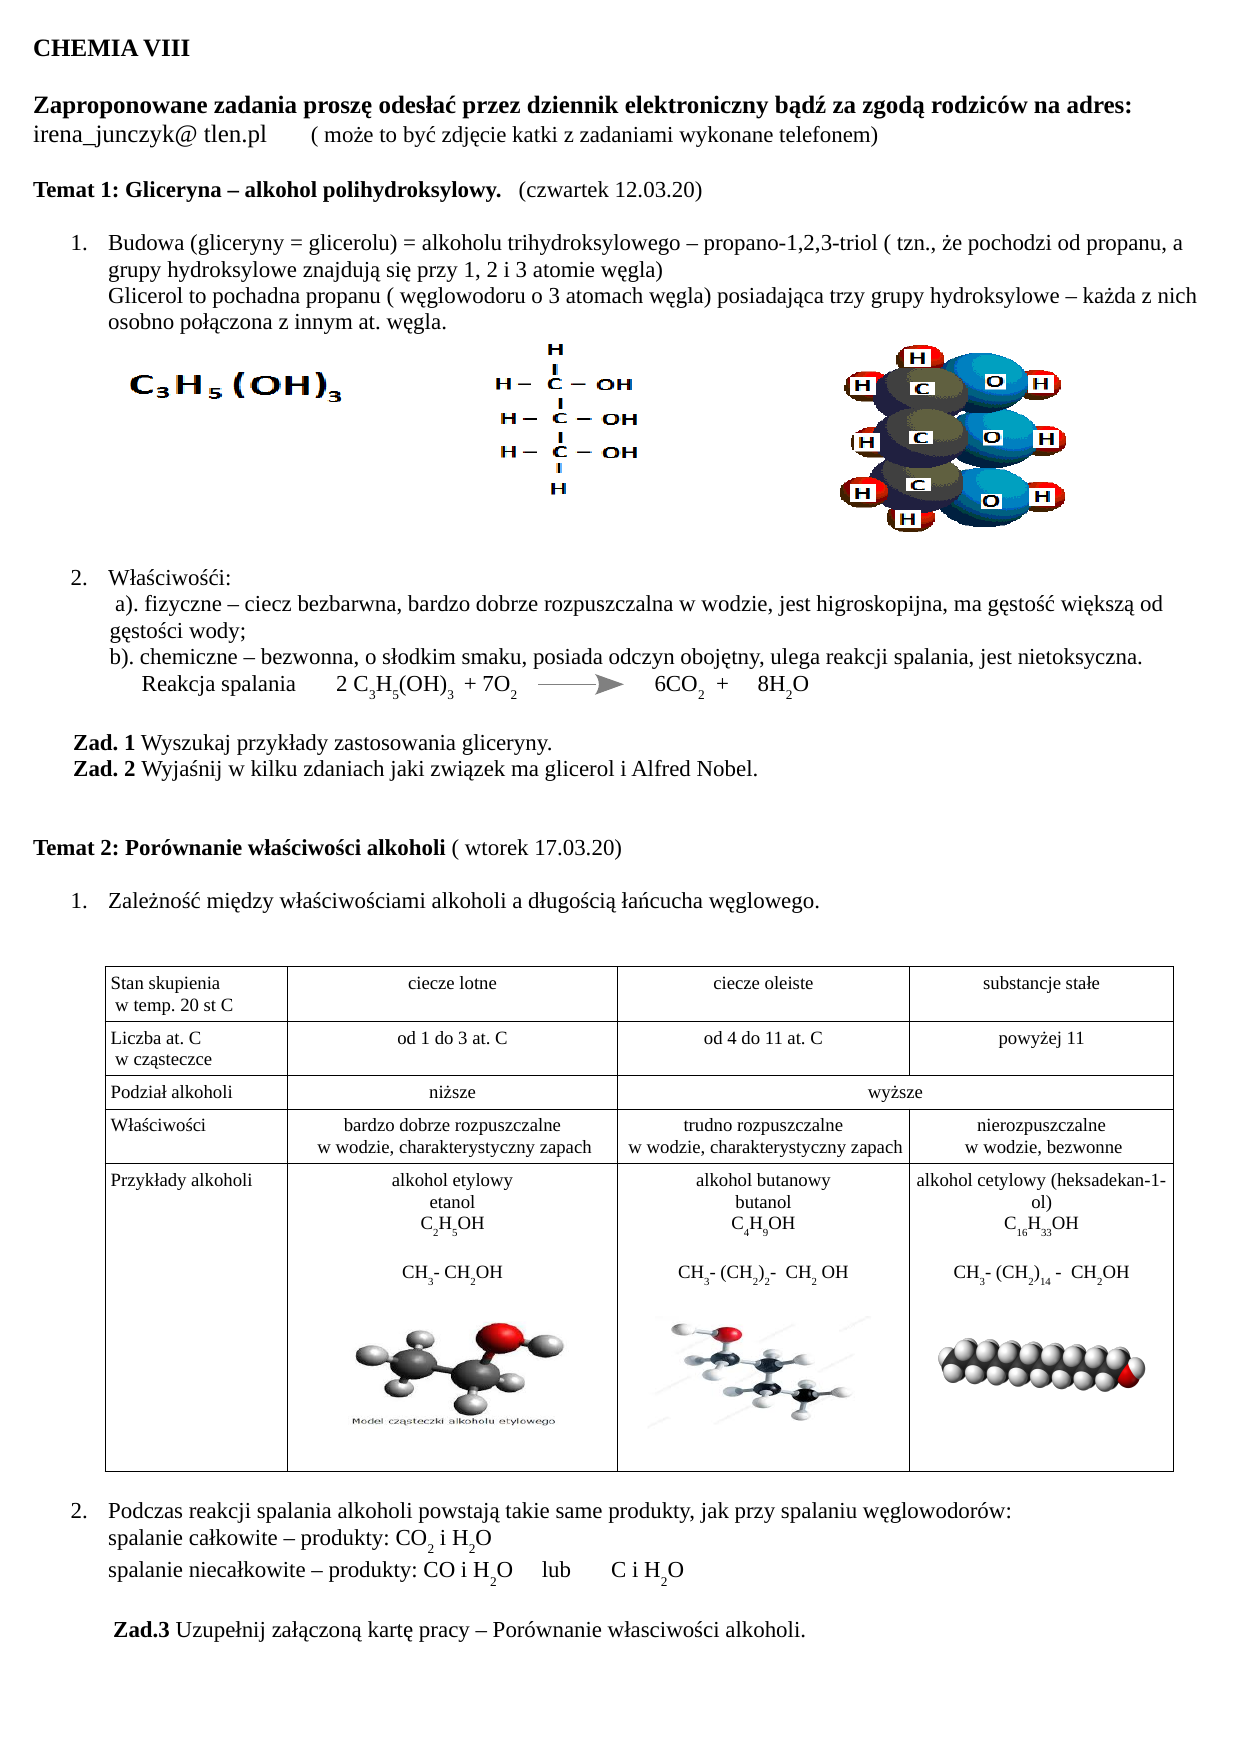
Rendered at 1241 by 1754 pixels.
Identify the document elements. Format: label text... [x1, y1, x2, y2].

table_cell nierozpuszczalne w wodzie, bezwonne [910, 1110, 1173, 1163]
text Zaproponowane zadania proszę odesłać przez dziennik elektroniczny bądź za zgodą rodziców na adres: [33, 90, 1202, 119]
text b). chemiczne – bezwonna, o słodkim smaku, posiada odczyn obojętny, ulega reakcji spalania, jest nietoksyczna. [109, 643, 1202, 669]
table_cell Podział alkoholi [106, 1076, 287, 1108]
text Zad. 2 Wyjaśnij w kilku zdaniach jaki związek ma glicerol i Alfred Nobel. [33, 755, 1202, 782]
table_cell alkohol butanowy butanol C4H9OH CH3- (CH2)2- CH2 OH [618, 1164, 909, 1471]
table_header Stan skupienia w temp. 20 st C [106, 967, 287, 1021]
picture [933, 1330, 1150, 1401]
text Zad. 1 Wyszukaj przykłady zastosowania gliceryny. [33, 729, 1202, 755]
table_cell powyżej 11 [910, 1022, 1173, 1075]
table_cell niższe [288, 1076, 617, 1108]
table_cell trudno rozpuszczalne w wodzie, charakterystyczny zapach [618, 1110, 909, 1163]
text Reakcja spalania 2 C3H5(OH)3 + 7O2 6CO2 + 8H2O [33, 669, 1202, 702]
table_cell od 4 do 11 at. C [618, 1022, 909, 1075]
text Temat 1: Gliceryna – alkohol polihydroksylowy. (czwartek 12.03.20) [33, 177, 1202, 203]
list spalanie całkowite – produkty: CO2 i H2O [70, 1523, 1202, 1556]
table_cell Przykłady alkoholi [106, 1164, 287, 1471]
text Glicerol to pochadna propanu ( węglowodoru o 3 atomach węgla) posiadająca trzy grupy hydroksylowe – każda z nich osobno połączona z innym at. węgla. [108, 282, 1202, 335]
table_header ciecze lotne [288, 967, 617, 1021]
picture [111, 334, 1123, 538]
list spalanie niecałkowite – produkty: CO i H2O lub C i H2O [70, 1556, 1202, 1589]
table_cell Właściwości [106, 1110, 287, 1163]
list Podczas reakcji spalania alkoholi powstają takie same produkty, jak przy spalaniu węglowodorów: [70, 1497, 1202, 1523]
list Właściwośći: [70, 564, 1202, 591]
text Zad.3 Uzupełnij załączoną kartę pracy – Porównanie własciwości alkoholi. [33, 1616, 1202, 1642]
table_cell Liczba at. C w cząsteczce [106, 1022, 287, 1075]
table_header substancje stałe [910, 967, 1173, 1021]
table_cell wyższe [618, 1076, 1173, 1108]
table_cell alkohol etylowy etanol C2H5OH CH3- CH2OH [288, 1164, 617, 1471]
text irena_junczyk@ tlen.pl ( może to być zdjęcie katki z zadaniami wykonane telefonem) [33, 119, 1202, 148]
text a). fizyczne – ciecz bezbarwna, bardzo dobrze rozpuszczalna w wodzie, jest higroskopijna, ma gęstość większą od gęstości wody; [109, 591, 1202, 643]
table_cell alkohol cetylowy (heksadekan-1-ol) C16H33OH CH3- (CH2)14 - CH2OH [910, 1164, 1173, 1471]
list Budowa (gliceryny = glicerolu) = alkoholu trihydroksylowego – propano-1,2,3-triol ( tzn., że pochodzi od propanu, a grupy hydroksylowe znajdują się przy 1, 2 i 3 atomie węgla) [70, 229, 1202, 282]
list Zależność między właściwościami alkoholi a długością łańcucha węglowego. [70, 887, 1202, 913]
picture [647, 1316, 872, 1429]
picture [340, 1321, 575, 1429]
table_header ciecze oleiste [618, 967, 909, 1021]
text CHEMIA VIII [33, 33, 1202, 62]
table_cell bardzo dobrze rozpuszczalne w wodzie, charakterystyczny zapach [288, 1110, 617, 1163]
text Temat 2: Porównanie właściwości alkoholi ( wtorek 17.03.20) [33, 834, 1202, 861]
table_cell od 1 do 3 at. C [288, 1022, 617, 1075]
